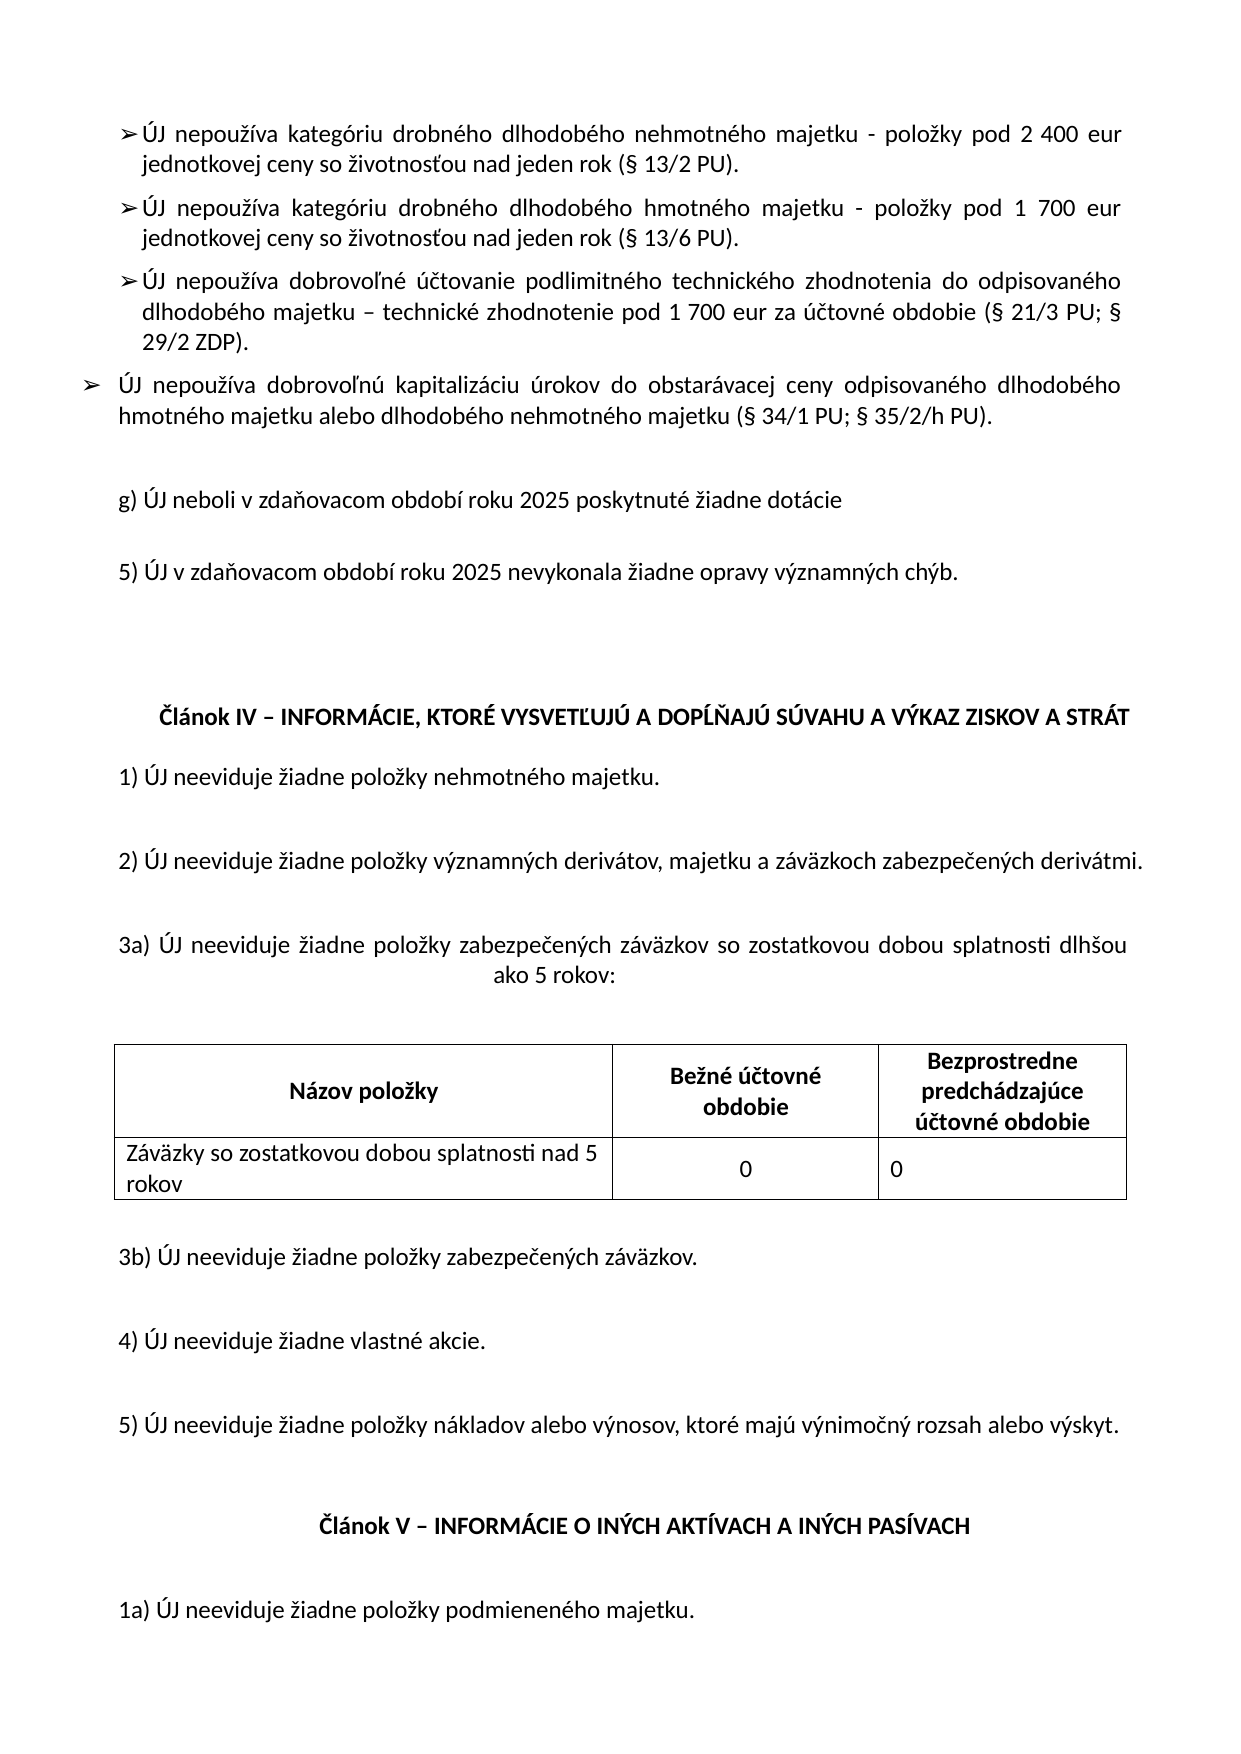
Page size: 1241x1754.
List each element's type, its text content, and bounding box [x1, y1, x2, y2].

table_header Bežné účtovné obdobie [613, 1045, 878, 1137]
table_header Názov položky [115, 1045, 612, 1137]
text 1) ÚJ neeviduje žiadne položky nehmotného majetku. [118, 761, 1171, 791]
list ÚJ nepoužíva kategóriu drobného dlhodobého hmotného majetku - položky pod 1 700 eur jednotkovej ceny so životnosťou nad jeden rok (§ 13/6 PU). [118, 192, 1122, 253]
table_header Bezprostredne predchádzajúce účtovné obdobie [879, 1045, 1126, 1137]
table_cell 0 [879, 1138, 1126, 1199]
text 5) ÚJ neeviduje žiadne položky nákladov alebo výnosov, ktoré majú výnimočný rozsah alebo výskyt. [118, 1409, 1122, 1440]
text 2) ÚJ neeviduje žiadne položky významných derivátov, majetku a záväzkoch zabezpečených derivátmi. [118, 845, 1171, 875]
text Článok V – INFORMÁCIE O INÝCH AKTÍVACH A INÝCH PASÍVACH [118, 1510, 1171, 1541]
list ÚJ nepoužíva kategóriu drobného dlhodobého nehmotného majetku - položky pod 2 400 eur jednotkovej ceny so životnosťou nad jeden rok (§ 13/2 PU). [118, 118, 1122, 179]
list ÚJ nepoužíva dobrovoľnú kapitalizáciu úrokov do obstarávacej ceny odpisovaného dlhodobého hmotného majetku alebo dlhodobého nehmotného majetku (§ 34/1 PU; § 35/2/h PU). [81, 369, 1122, 430]
text 4) ÚJ neeviduje žiadne vlastné akcie. [118, 1325, 1171, 1356]
table_cell Záväzky so zostatkovou dobou splatnosti nad 5 rokov [115, 1138, 612, 1199]
text g) ÚJ neboli v zdaňovacom období roku 2025 poskytnuté žiadne dotácie [118, 484, 1122, 514]
text 3a) ÚJ neeviduje žiadne položky zabezpečených záväzkov so zostatkovou dobou splatnosti dlhšou ako 5 rokov: [118, 929, 1137, 990]
text 5) ÚJ v zdaňovacom období roku 2025 nevykonala žiadne opravy významných chýb. [118, 556, 1122, 586]
text 1a) ÚJ neeviduje žiadne položky podmieneného majetku. [118, 1594, 1122, 1625]
table_cell 0 [613, 1138, 878, 1199]
text 3b) ÚJ neeviduje žiadne položky zabezpečených záväzkov. [118, 1241, 1171, 1271]
text Článok IV – INFORMÁCIE, KTORÉ VYSVETĽUJÚ A DOPĹŇAJÚ SÚVAHU A VÝKAZ ZISKOV A STRÁT [118, 701, 1171, 732]
list ÚJ nepoužíva dobrovoľné účtovanie podlimitného technického zhodnotenia do odpisovaného dlhodobého majetku – technické zhodnotenie pod 1 700 eur za účtovné obdobie (§ 21/3 PU; § 29/2 ZDP). [118, 265, 1122, 357]
